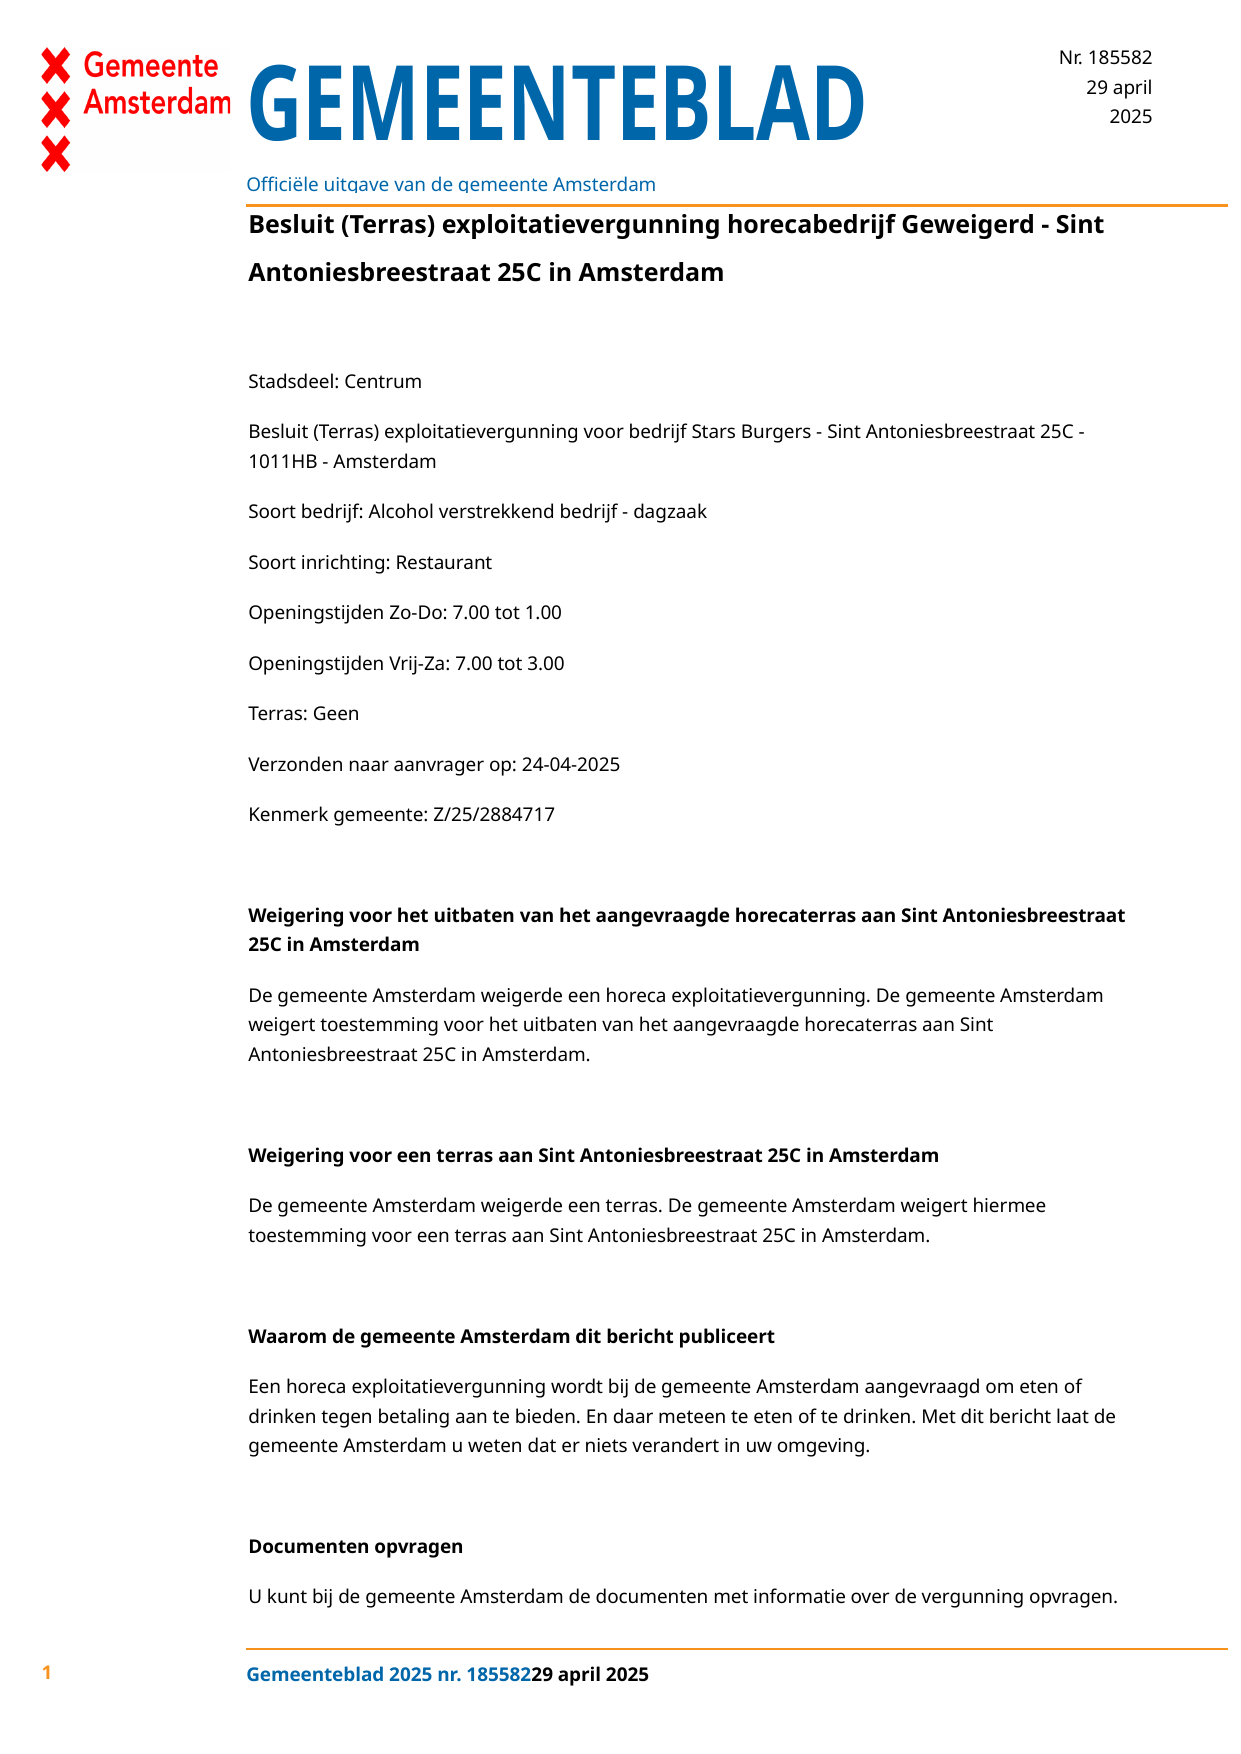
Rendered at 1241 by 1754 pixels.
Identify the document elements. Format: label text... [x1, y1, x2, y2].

text Besluit (Terras) exploitatievergunning voor bedrijf Stars Burgers - Sint Antoniesbreestraat 25C - 1011HB - Amsterdam [248, 419, 1152, 474]
text Verzonden naar aanvrager op: 24-04-2025 [248, 751, 1152, 777]
picture [41, 47, 231, 172]
text Openingstijden Zo-Do: 7.00 tot 1.00 [248, 599, 1152, 625]
text Weigering voor het uitbaten van het aangevraagde horecaterras aan Sint Antoniesbreestraat 25C in Amsterdam [248, 902, 1152, 957]
text Besluit (Terras) exploitatievergunning horecabedrijf Geweigerd - Sint Antoniesbreestraat 25C in Amsterdam [248, 207, 1152, 288]
text Weigering voor een terras aan Sint Antoniesbreestraat 25C in Amsterdam [248, 1142, 1152, 1168]
text Soort inrichting: Restaurant [248, 549, 1152, 575]
text Stadsdeel: Centrum [248, 368, 1152, 394]
text Een horeca exploitatievergunning wordt bij de gemeente Amsterdam aangevraagd om eten of drinken tegen betaling aan te bieden. En daar meteen te eten of te drinken. Met dit bericht laat de gemeente Amsterdam u weten dat er niets verandert in uw omgeving. [248, 1373, 1152, 1458]
text Kenmerk gemeente: Z/25/2884717 [248, 801, 1152, 827]
text Waarom de gemeente Amsterdam dit bericht publiceert [248, 1323, 1152, 1349]
text De gemeente Amsterdam weigerde een terras. De gemeente Amsterdam weigert hiermee toestemming voor een terras aan Sint Antoniesbreestraat 25C in Amsterdam. [248, 1192, 1152, 1248]
text Documenten opvragen [248, 1533, 1152, 1559]
text Openingstijden Vrij-Za: 7.00 tot 3.00 [248, 650, 1152, 676]
text Soort bedrijf: Alcohol verstrekkend bedrijf - dagzaak [248, 499, 1152, 524]
text De gemeente Amsterdam weigerde een horeca exploitatievergunning. De gemeente Amsterdam weigert toestemming voor het uitbaten van het aangevraagde horecaterras aan Sint Antoniesbreestraat 25C in Amsterdam. [248, 982, 1152, 1067]
text U kunt bij de gemeente Amsterdam de documenten met informatie over de vergunning opvragen. [248, 1584, 1152, 1609]
text Terras: Geen [248, 700, 1152, 726]
